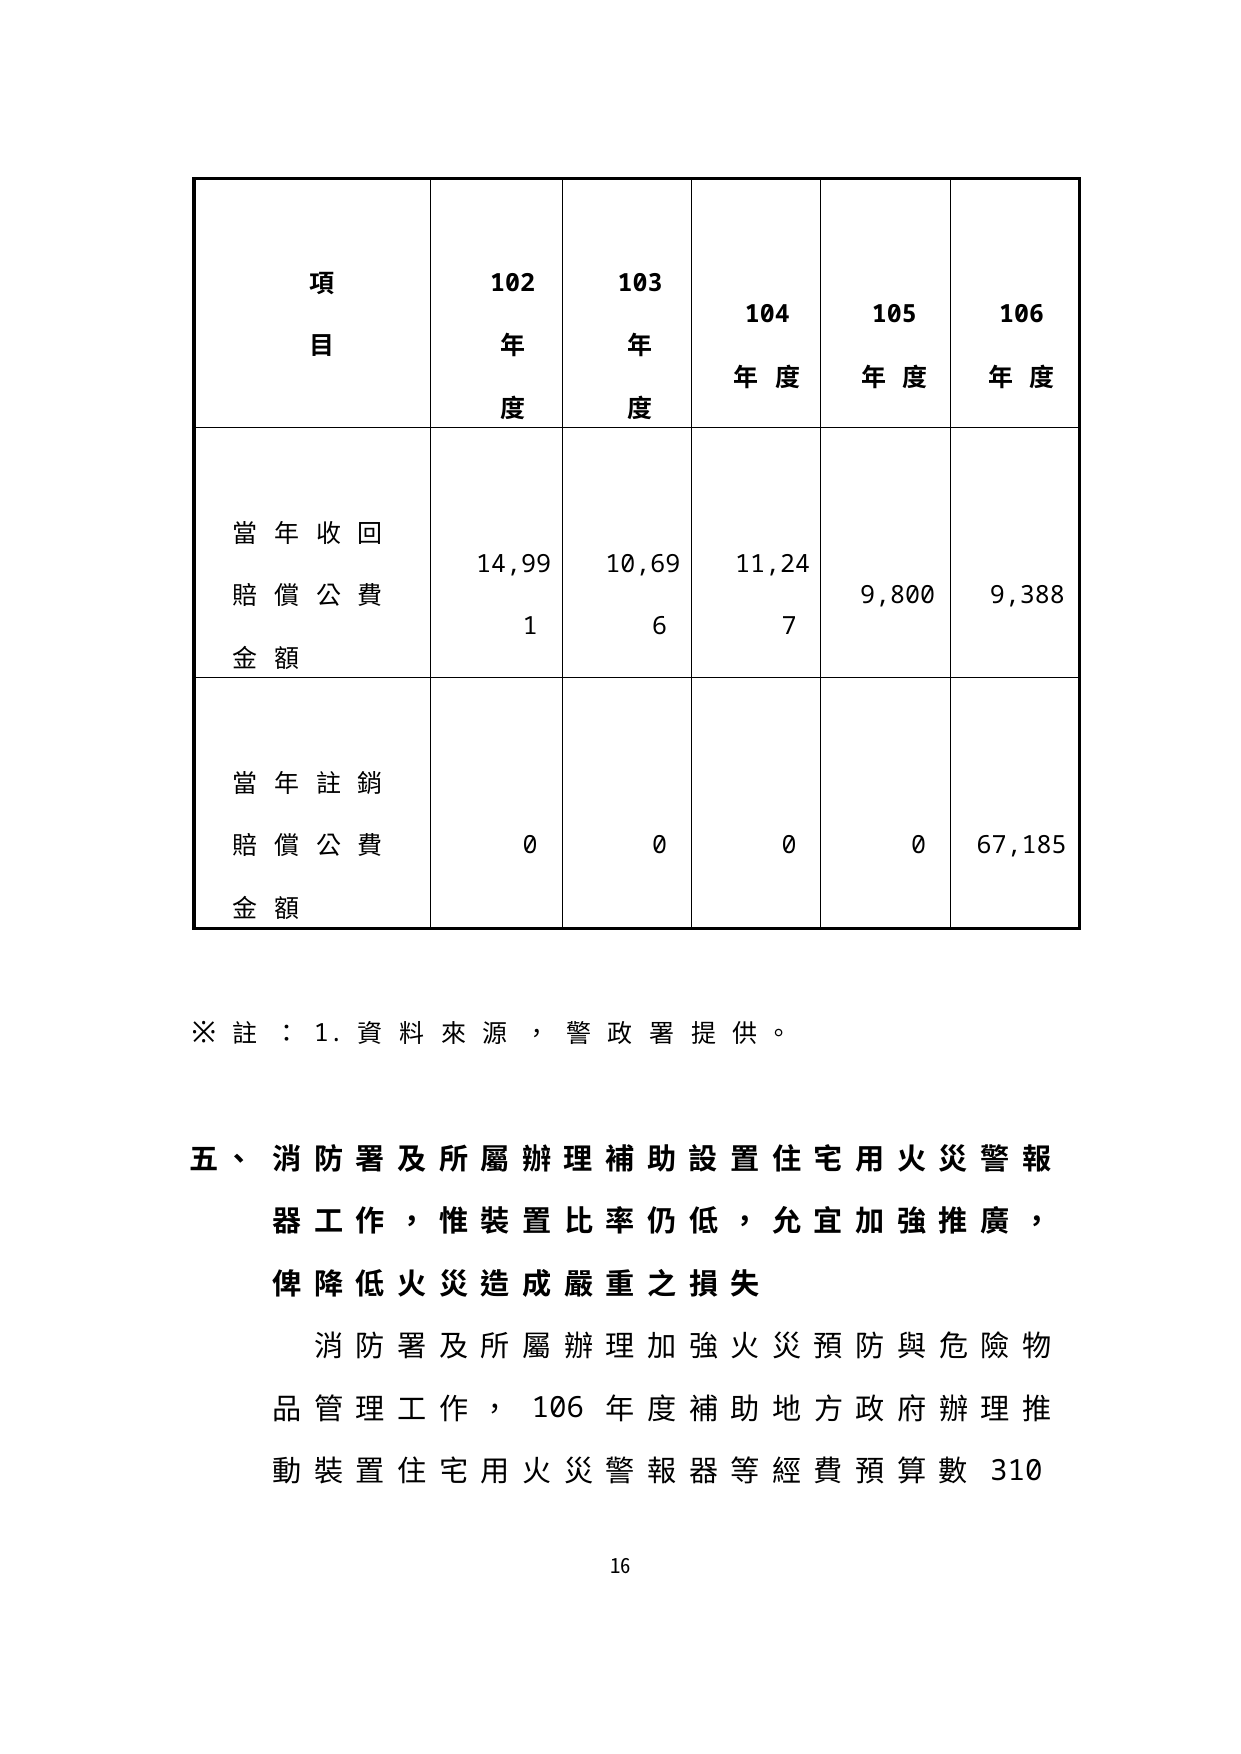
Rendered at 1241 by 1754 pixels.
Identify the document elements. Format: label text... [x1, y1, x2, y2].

table_header 106年度 [951, 180, 1078, 427]
table_header 102年度 [431, 180, 562, 427]
table_cell 67,185 [951, 678, 1078, 927]
table_cell 9,388 [951, 428, 1078, 677]
table_cell 9,800 [821, 428, 950, 677]
table_cell 當年註銷賠償公費金額 [196, 678, 430, 927]
table_header 105年度 [821, 180, 950, 427]
table_cell 10,696 [563, 428, 691, 677]
text 五、消防署及所屬辦理補助設置住宅用火災警報器工作，惟裝置比率仍低，允宜加強推廣，俾降低火災造成嚴重之損失 [183, 1115, 1058, 1302]
table_cell 當年收回賠償公費金額 [196, 428, 430, 677]
text 消防署及所屬辦理加強火災預防與危險物品管理工作，106年度補助地方政府辦理推動裝置住宅用火災警報器等經費預算數310 [242, 1302, 1058, 1490]
table_header 項 目 [196, 180, 430, 427]
table_cell 0 [821, 678, 950, 927]
table_header 103年度 [563, 180, 691, 427]
text ※註：1.資料來源，警政署提供。 [183, 990, 1058, 1052]
table_cell 0 [563, 678, 691, 927]
table_cell 11,247 [692, 428, 820, 677]
table_header 104年度 [692, 180, 820, 427]
table_cell 14,991 [431, 428, 562, 677]
table_cell 0 [692, 678, 820, 927]
table_cell 0 [431, 678, 562, 927]
